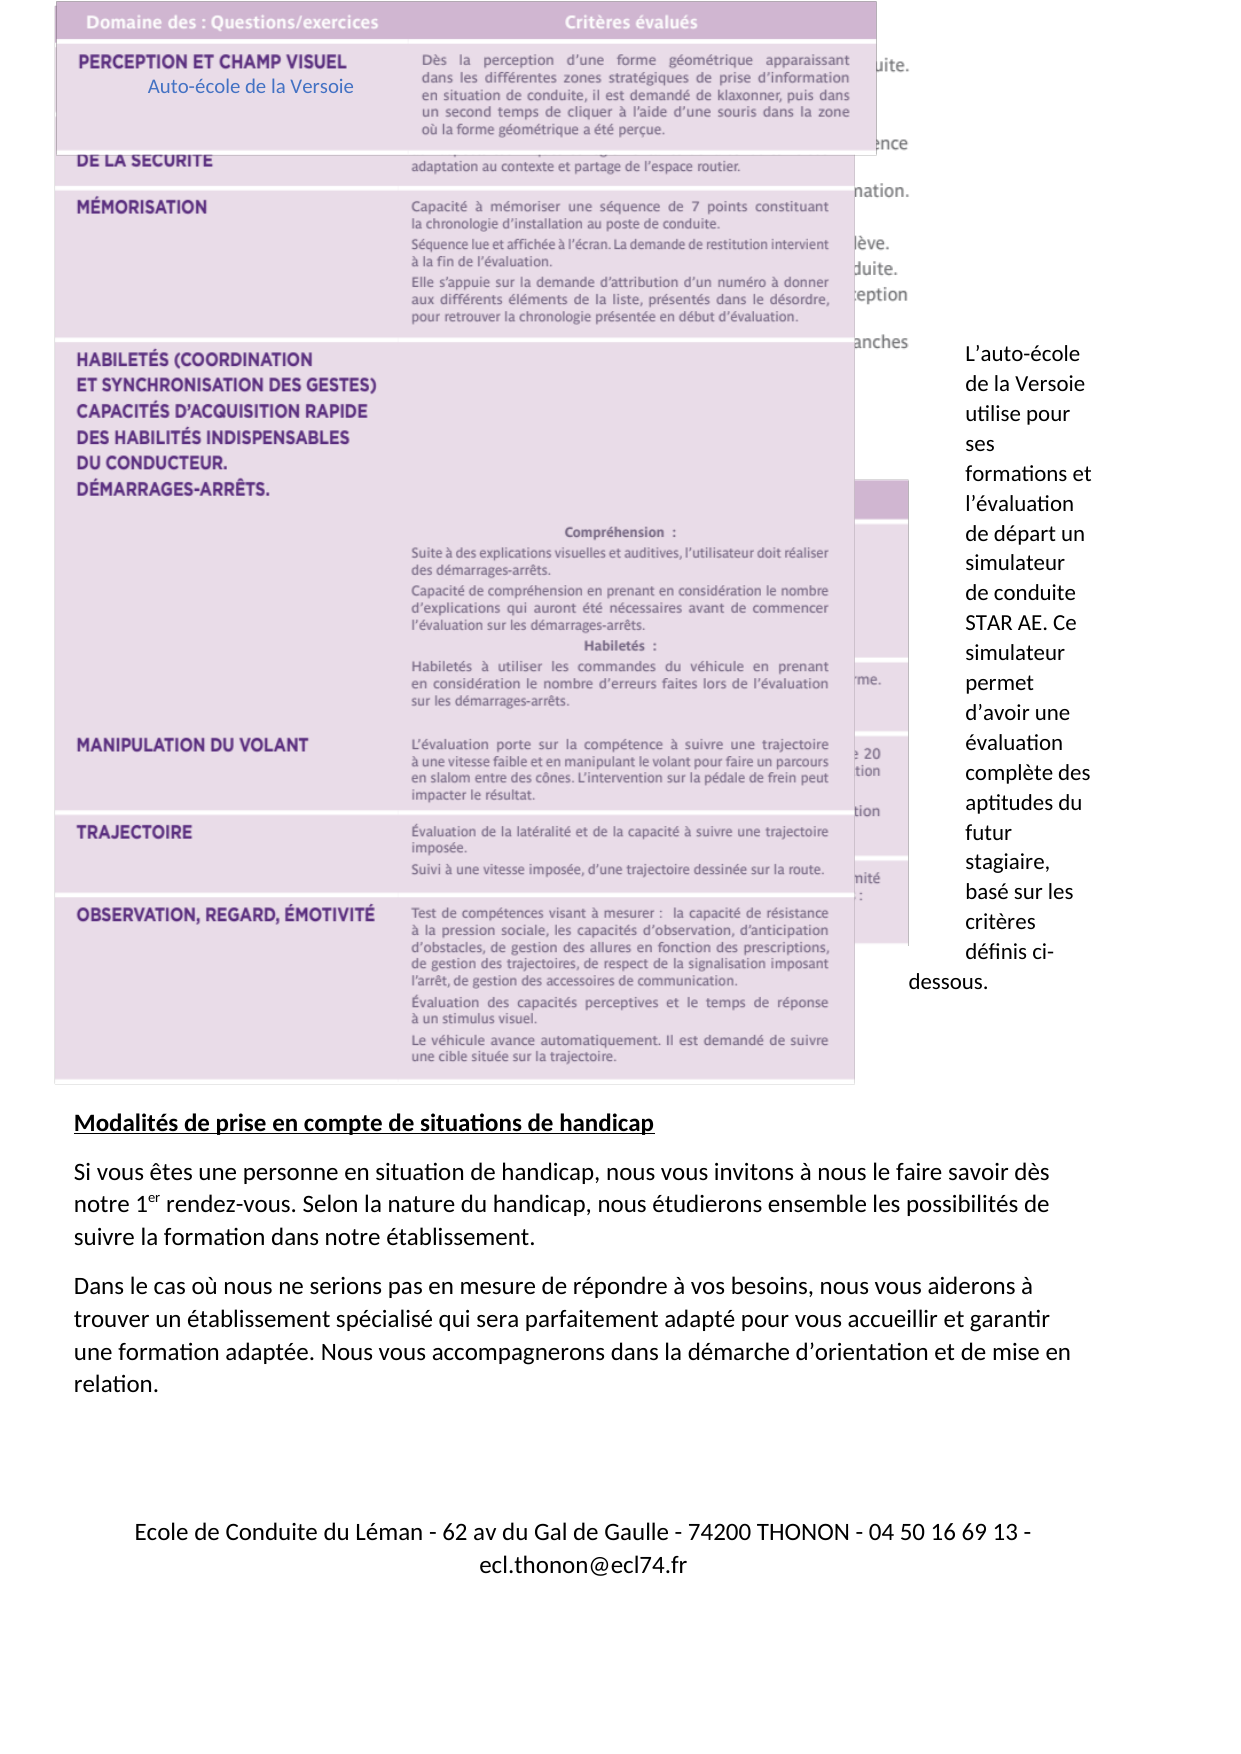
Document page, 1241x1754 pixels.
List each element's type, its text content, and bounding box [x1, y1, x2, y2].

text Modalités de prise en compte de situations de handicap [74, 1107, 1093, 1137]
text Dans le cas où nous ne serions pas en mesure de répondre à vos besoins, nous vous aiderons à trouver un établissement spécialisé qui sera parfaitement adapté pour vous accueillir et garantir une formation adaptée. Nous vous accompagnerons dans la démarche d’orientation et de mise en relation. [74, 1271, 1093, 1399]
text Si vous êtes une personne en situation de handicap, nous vous invitons à nous le faire savoir dès notre 1er rendez-vous. Selon la nature du handicap, nous étudierons ensemble les possibilités de suivre la formation dans notre établissement. [74, 1156, 1093, 1252]
text Ecole de Conduite du Léman - 62 av du Gal de Gaulle - 74200 THONON - 04 50 16 69 13 - ecl.thonon@ecl74.fr [74, 1516, 1093, 1579]
text L’auto-école de la Versoie utilise pour ses formations et l’évaluation de départ un simulateur de conduite STAR AE. Ce simulateur permet d’avoir une évaluation complète des aptitudes du futur stagiaire, basé sur les critères définis ci-dessous. [855, 339, 1093, 995]
